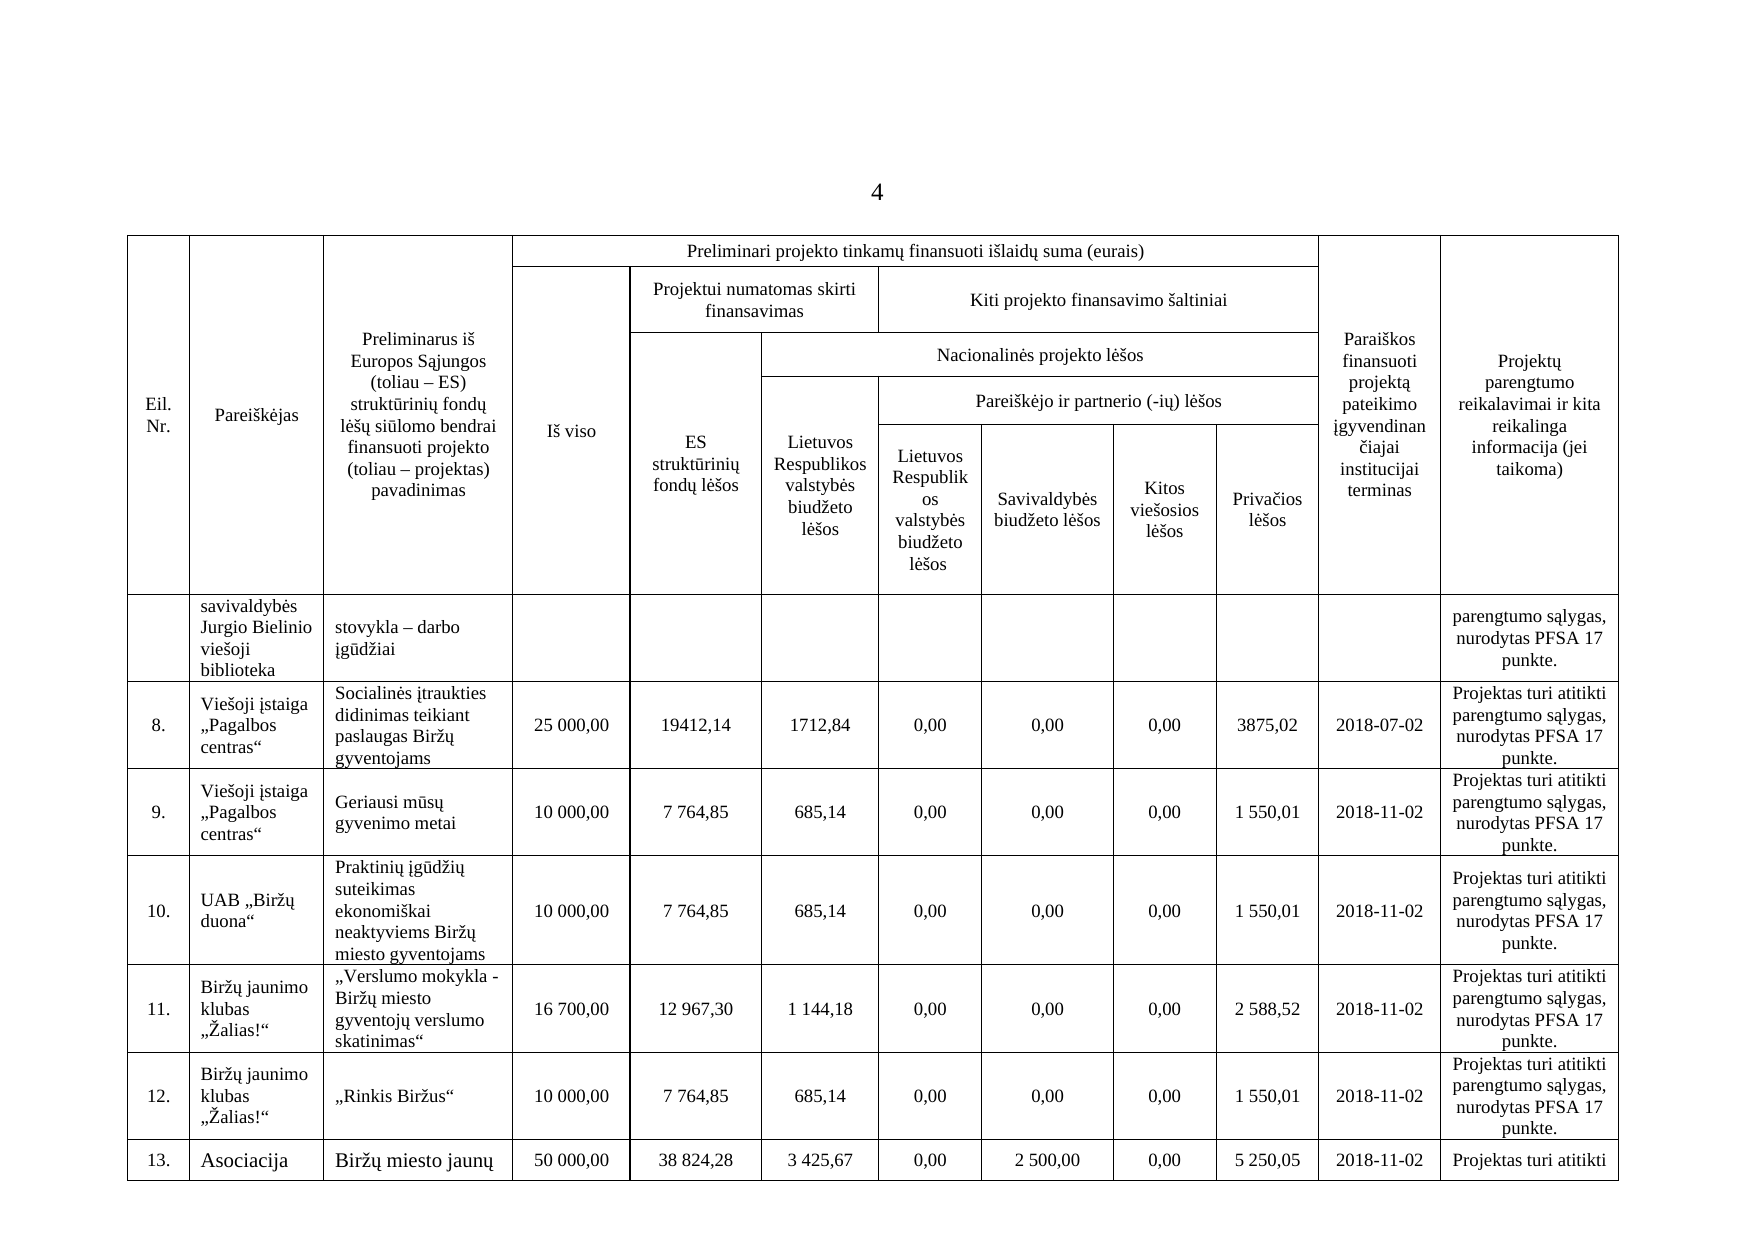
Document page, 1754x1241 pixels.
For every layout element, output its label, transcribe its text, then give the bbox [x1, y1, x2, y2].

table_cell stovykla – darbo įgūdžiai [324, 595, 512, 681]
table_cell 0,00 [982, 682, 1113, 768]
table_cell 5 250,05 [1217, 1140, 1318, 1180]
table_cell 11. [128, 965, 189, 1052]
table_cell 10. [128, 856, 189, 964]
table_cell 2018-11-02 [1319, 965, 1440, 1052]
table_header Preliminarus iš Europos Sąjungos (toliau – ES) struktūrinių fondų lėšų siūlomo bendrai finansuoti projekto (toliau – projektas) pavadinimas [324, 236, 512, 593]
table_cell Projektas turi atitikti parengtumo sąlygas, nurodytas PFSA 17 punkte. [1441, 1053, 1618, 1139]
table_cell Projektas turi atitikti parengtumo sąlygas, nurodytas PFSA 17 punkte. [1441, 682, 1618, 768]
table_cell Lietuvos Respublikos valstybės biudžeto lėšos [762, 377, 878, 593]
table_header Eil. Nr. [128, 236, 189, 593]
table_cell Projektas turi atitikti parengtumo sąlygas, nurodytas PFSA 17 punkte. [1441, 856, 1618, 964]
table_cell 0,00 [982, 1053, 1113, 1139]
table_cell Nacionalinės projekto lėšos [762, 333, 1318, 376]
table_cell 10 000,00 [513, 856, 629, 964]
table_cell Asociacija [190, 1140, 323, 1180]
table_cell parengtumo sąlygas, nurodytas PFSA 17 punkte. [1441, 595, 1618, 681]
table_cell Socialinės įtraukties didinimas teikiant paslaugas Biržų gyventojams [324, 682, 512, 768]
table_cell [1619, 768, 1624, 855]
table_cell [1217, 595, 1318, 681]
table_cell [631, 595, 761, 681]
table_cell 10 000,00 [513, 1053, 629, 1139]
table_cell 2018-11-02 [1319, 1053, 1440, 1139]
table_cell 2018-11-02 [1319, 769, 1440, 855]
table_cell Projektui numatomas skirti finansavimas [631, 267, 878, 332]
table_cell 0,00 [1114, 856, 1216, 964]
table_cell Biržų jaunimo klubas „Žalias!“ [190, 965, 323, 1052]
table_cell 0,00 [1114, 769, 1216, 855]
table_cell „Rinkis Biržus“ [324, 1053, 512, 1139]
table_header Preliminari projekto tinkamų finansuoti išlaidų suma (eurais) [513, 236, 1318, 266]
table_cell [1114, 595, 1216, 681]
table_cell 12 967,30 [631, 965, 761, 1052]
table_cell 16 700,00 [513, 965, 629, 1052]
table_cell „Verslumo mokykla - Biržų miesto gyventojų verslumo skatinimas“ [324, 965, 512, 1052]
table_cell [1619, 681, 1624, 768]
table_cell 0,00 [879, 856, 981, 964]
table_cell 13. [128, 1140, 189, 1180]
table_cell 685,14 [762, 769, 878, 855]
table_cell 2 588,52 [1217, 965, 1318, 1052]
table_cell 1 550,01 [1217, 1053, 1318, 1139]
table_cell Pareiškėjo ir partnerio (-ių) lėšos [879, 377, 1318, 424]
table_cell 1 550,01 [1217, 856, 1318, 964]
table_cell 0,00 [879, 769, 981, 855]
table_cell Privačios lėšos [1217, 425, 1318, 593]
table_cell 0,00 [982, 769, 1113, 855]
table_cell [982, 595, 1113, 681]
table_cell 2018-07-02 [1319, 682, 1440, 768]
table_header [1619, 235, 1624, 266]
table_cell [1619, 964, 1624, 1052]
table_cell Lietuvos Respublikos valstybės biudžeto lėšos [879, 425, 981, 593]
table_cell [1619, 1139, 1624, 1180]
table_cell 0,00 [982, 856, 1113, 964]
table_cell 3875,02 [1217, 682, 1318, 768]
table_cell 25 000,00 [513, 682, 629, 768]
table_cell 7 764,85 [631, 1053, 761, 1139]
table_cell 685,14 [762, 856, 878, 964]
table_cell 9. [128, 769, 189, 855]
table_cell 0,00 [1114, 1140, 1216, 1180]
table_cell savivaldybės Jurgio Bielinio viešoji biblioteka [190, 595, 323, 681]
table_cell Biržų miesto jaunų [324, 1140, 512, 1180]
table_cell [1619, 424, 1624, 593]
table_cell Projektas turi atitikti parengtumo sąlygas, nurodytas PFSA 17 punkte. [1441, 965, 1618, 1052]
table_cell 685,14 [762, 1053, 878, 1139]
table_cell 19412,14 [631, 682, 761, 768]
table_cell 0,00 [1114, 682, 1216, 768]
table_cell 2 500,00 [982, 1140, 1113, 1180]
table_cell 2018-11-02 [1319, 856, 1440, 964]
table_cell 7 764,85 [631, 856, 761, 964]
table_cell [1619, 594, 1624, 681]
table_cell [762, 595, 878, 681]
table_cell Praktinių įgūdžių suteikimas ekonomiškai neaktyviems Biržų miesto gyventojams [324, 856, 512, 964]
table_cell [1319, 595, 1440, 681]
table_cell 8. [128, 682, 189, 768]
table_cell 0,00 [1114, 1053, 1216, 1139]
table_cell 0,00 [982, 965, 1113, 1052]
table_cell 0,00 [1114, 965, 1216, 1052]
table_cell Viešoji įstaiga „Pagalbos centras“ [190, 769, 323, 855]
table_cell Iš viso [513, 267, 629, 593]
table_cell Viešoji įstaiga „Pagalbos centras“ [190, 682, 323, 768]
table_cell 0,00 [879, 682, 981, 768]
table_cell 0,00 [879, 1140, 981, 1180]
table_cell UAB „Biržų duona“ [190, 856, 323, 964]
table_cell [1619, 1052, 1624, 1139]
table_cell [1619, 266, 1624, 332]
table_cell 3 425,67 [762, 1140, 878, 1180]
table_cell Geriausi mūsų gyvenimo metai [324, 769, 512, 855]
table_cell 0,00 [879, 1053, 981, 1139]
table_cell Kiti projekto finansavimo šaltiniai [879, 267, 1318, 332]
table_cell [128, 595, 189, 681]
table_cell 1 144,18 [762, 965, 878, 1052]
table_cell 12. [128, 1053, 189, 1139]
table_header Paraiškos finansuoti projektą pateikimo įgyvendinančiajai institucijai terminas [1319, 236, 1440, 593]
table_cell Savivaldybės biudžeto lėšos [982, 425, 1113, 593]
table_header Projektų parengtumo reikalavimai ir kita reikalinga informacija (jei taikoma) [1441, 236, 1618, 593]
table_cell 50 000,00 [513, 1140, 629, 1180]
table_cell 1712,84 [762, 682, 878, 768]
table_cell Kitos viešosios lėšos [1114, 425, 1216, 593]
table_cell 7 764,85 [631, 769, 761, 855]
table_cell [879, 595, 981, 681]
table_cell [1619, 855, 1624, 964]
table_cell 10 000,00 [513, 769, 629, 855]
table_cell 0,00 [879, 965, 981, 1052]
table_cell Biržų jaunimo klubas „Žalias!“ [190, 1053, 323, 1139]
table_cell 2018-11-02 [1319, 1140, 1440, 1180]
table_cell 38 824,28 [631, 1140, 761, 1180]
table_cell [1619, 376, 1624, 424]
table_cell 1 550,01 [1217, 769, 1318, 855]
table_cell [1619, 332, 1624, 376]
table_cell [513, 595, 629, 681]
table_header Pareiškėjas [190, 236, 323, 593]
table_cell Projektas turi atitikti [1441, 1140, 1618, 1180]
table_cell Projektas turi atitikti parengtumo sąlygas, nurodytas PFSA 17 punkte. [1441, 769, 1618, 855]
table_cell ES struktūrinių fondų lėšos [631, 333, 761, 593]
